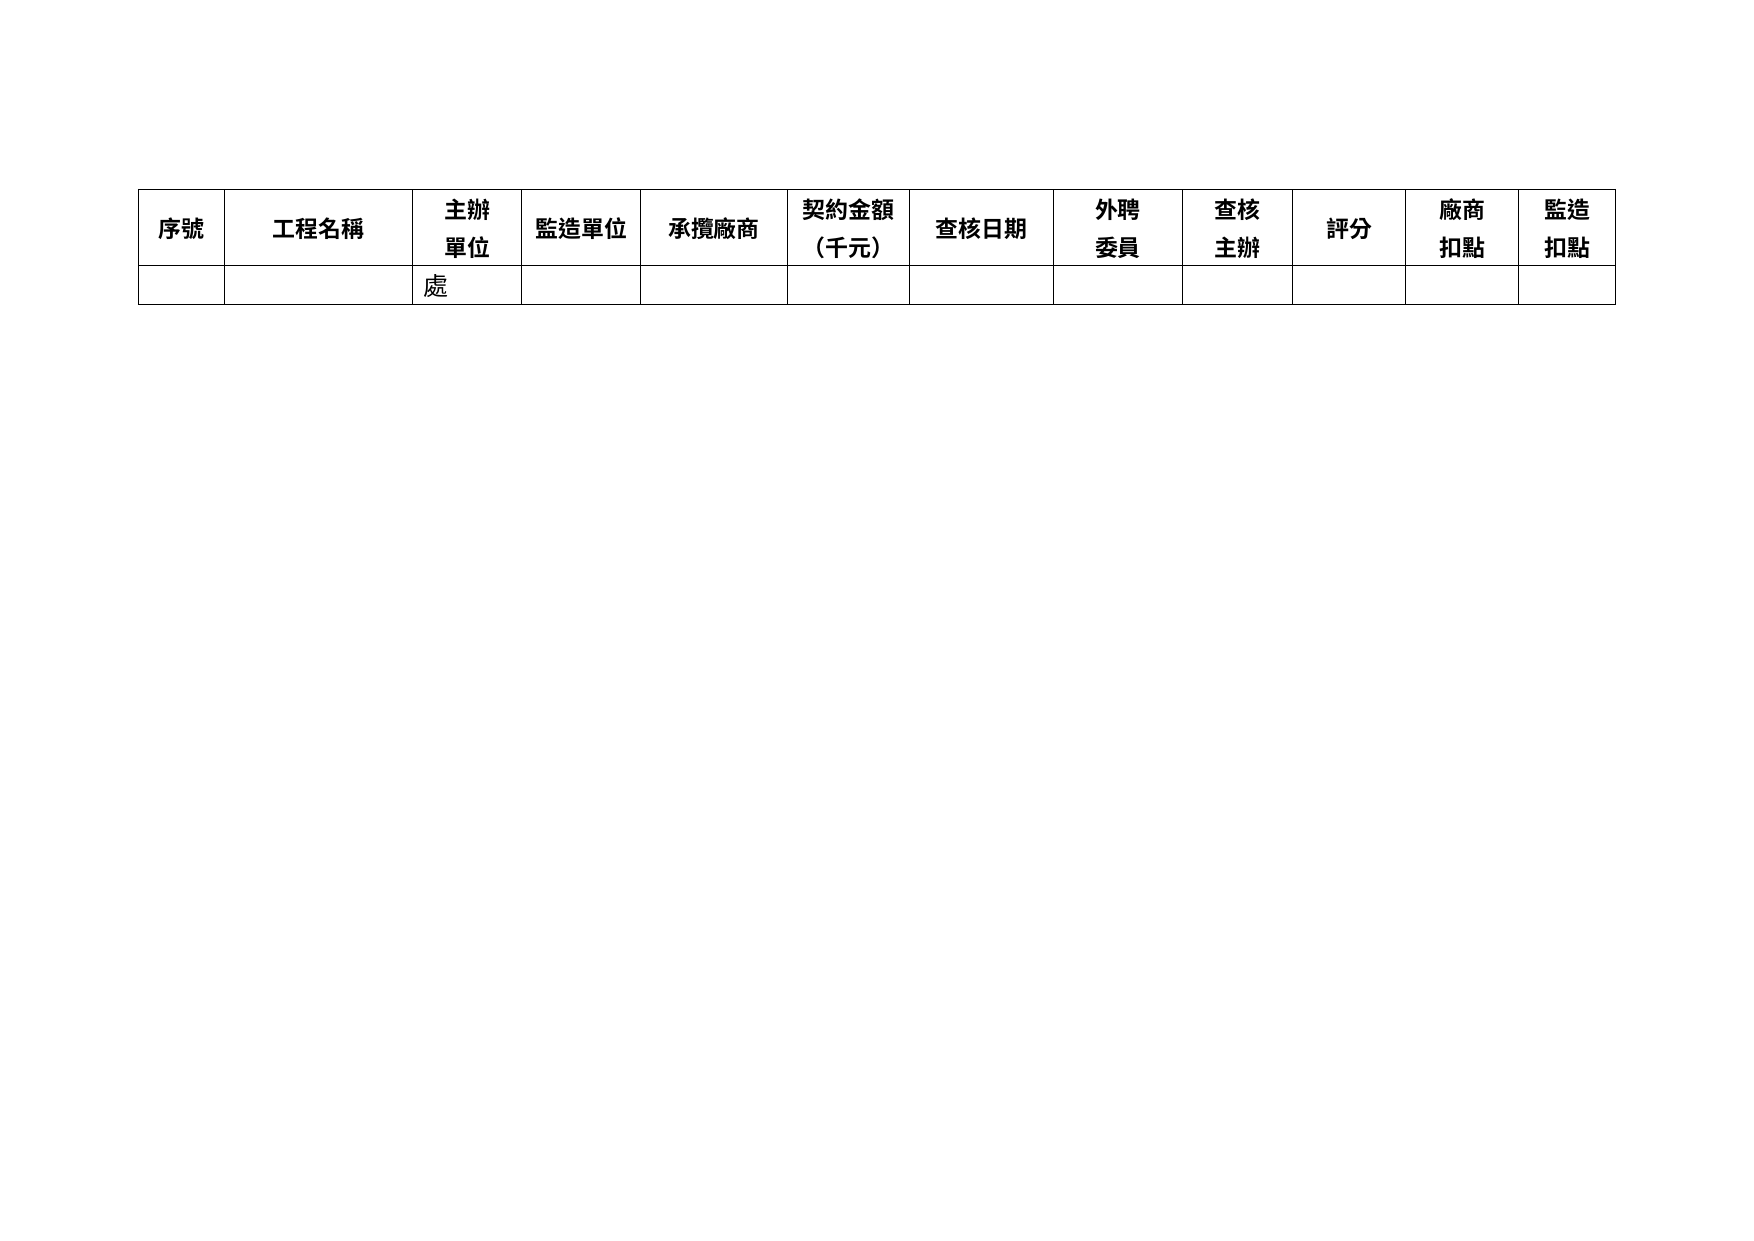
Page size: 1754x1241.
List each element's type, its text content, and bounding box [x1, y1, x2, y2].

table_header 序號 [139, 190, 224, 265]
table_header 廠商 扣點 [1406, 190, 1518, 265]
table_cell [1519, 266, 1615, 303]
table_header 外聘 委員 [1054, 190, 1182, 265]
table_cell [225, 266, 412, 303]
table_cell [1183, 266, 1292, 303]
table_header 主辦 單位 [413, 190, 521, 265]
table_header 承攬廠商 [641, 190, 787, 265]
table_header 查核日期 [910, 190, 1053, 265]
table_cell [1054, 266, 1182, 303]
table_cell [641, 266, 787, 303]
table_header 查核 主辦 [1183, 190, 1292, 265]
table_header 評分 [1293, 190, 1405, 265]
table_cell [139, 266, 224, 303]
table_cell [1293, 266, 1405, 303]
table_cell [1406, 266, 1518, 303]
table_header 工程名稱 [225, 190, 412, 265]
table_cell [910, 266, 1053, 303]
table_cell [522, 266, 640, 303]
table_header 監造 扣點 [1519, 190, 1615, 265]
table_header 監造單位 [522, 190, 640, 265]
table_header 契約金額 （千元） [788, 190, 909, 265]
table_cell 處 [413, 266, 521, 303]
table_cell [788, 266, 909, 303]
